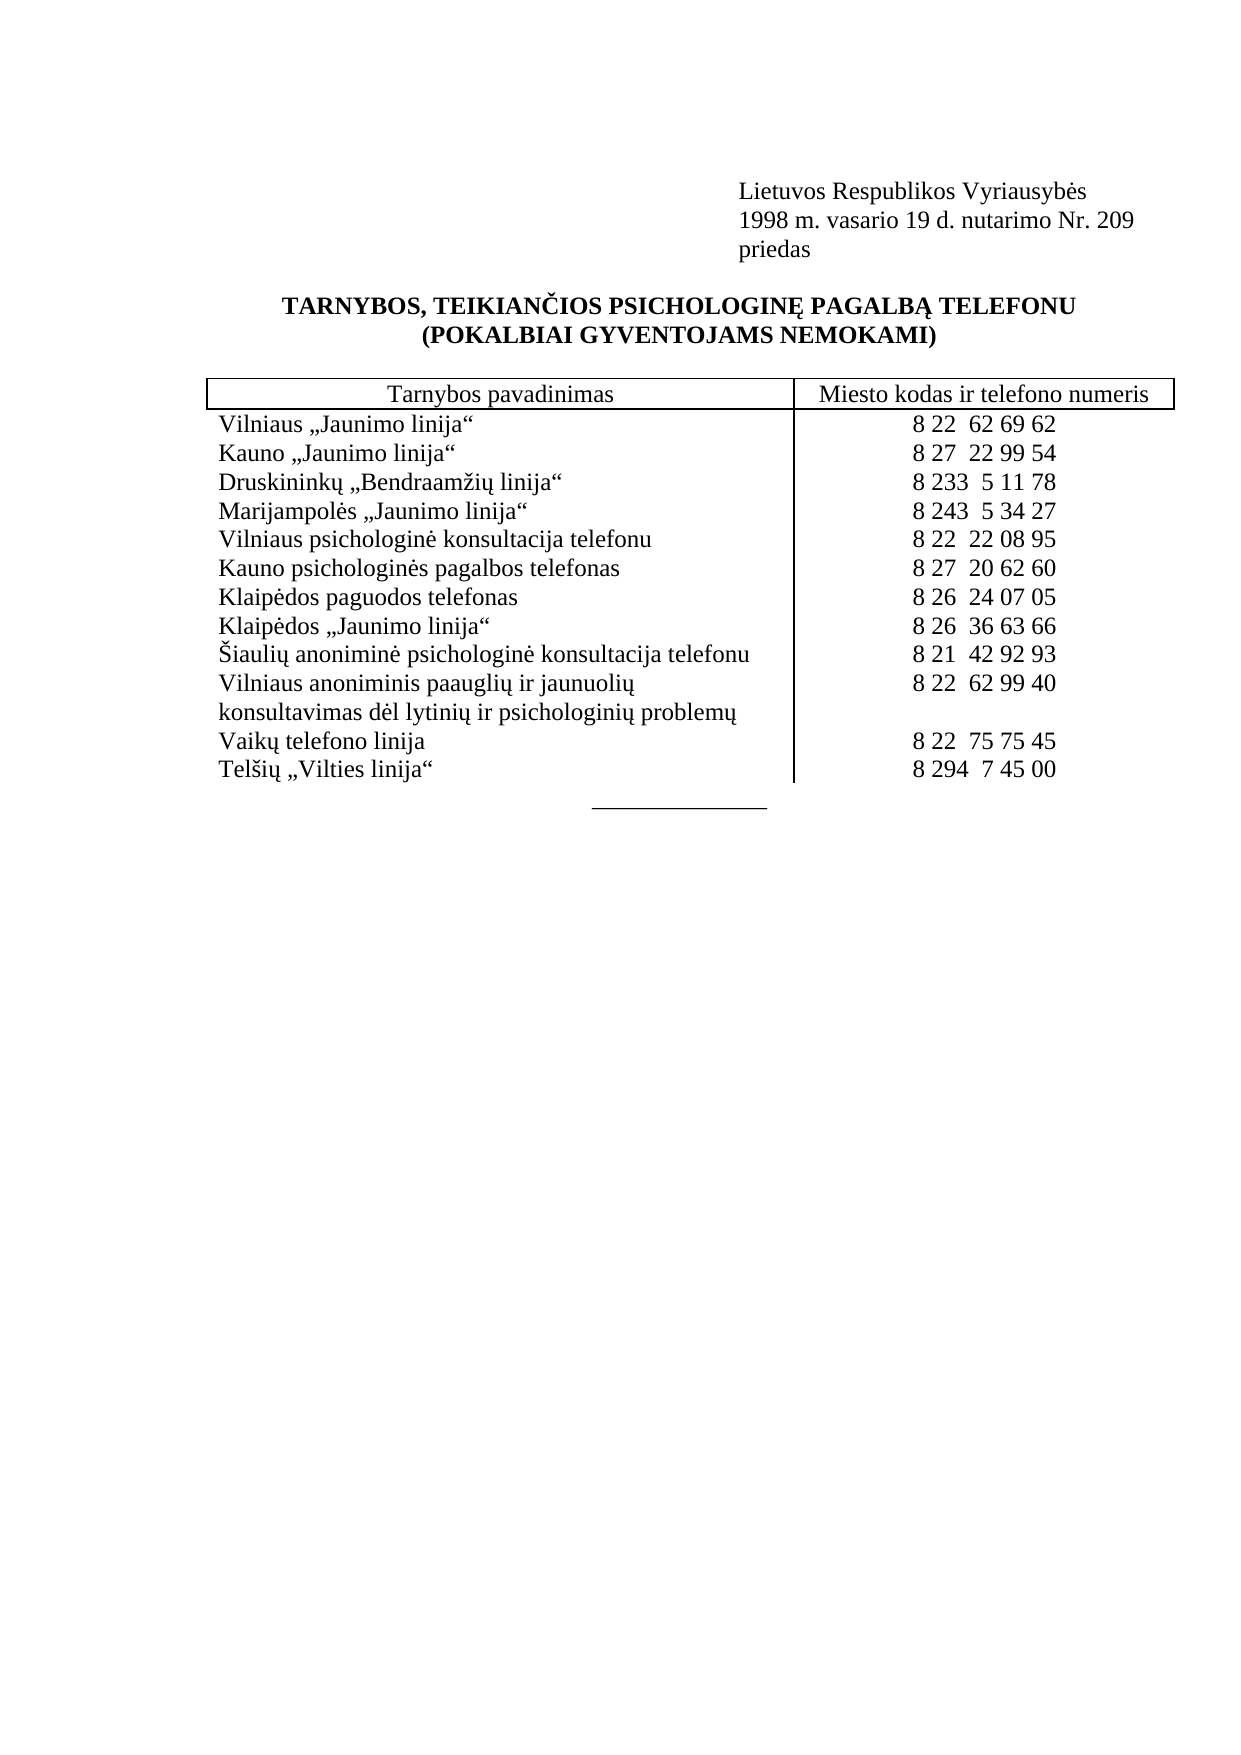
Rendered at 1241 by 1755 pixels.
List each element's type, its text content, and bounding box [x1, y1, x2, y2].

text ______________ [207, 783, 1152, 812]
table_cell Vilniaus „Jaunimo linija“ [207, 410, 793, 438]
table_cell Klaipėdos paguodos telefonas [207, 582, 793, 611]
table_cell 8 27 20 62 60 [795, 553, 1174, 582]
text Lietuvos Respublikos Vyriausybės [207, 176, 1152, 205]
table_cell Vilniaus psichologinė konsultacija telefonu [207, 525, 793, 553]
table_cell Vilniaus anoniminis paauglių ir jaunuolių konsultavimas dėl lytinių ir psichologinių problemų [207, 668, 793, 726]
table_header Tarnybos pavadinimas [208, 379, 793, 408]
table_cell 8 21 42 92 93 [795, 640, 1174, 668]
table_cell Kauno psichologinės pagalbos telefonas [207, 553, 793, 582]
table_header Miesto kodas ir telefono numeris [795, 379, 1173, 408]
table_cell 8 27 22 99 54 [795, 438, 1174, 467]
table_cell 8 26 36 63 66 [795, 611, 1174, 639]
table_cell 8 243 5 34 27 [795, 496, 1174, 524]
table_cell 8 22 75 75 45 [795, 726, 1174, 754]
table_cell Klaipėdos „Jaunimo linija“ [207, 611, 793, 639]
table_cell 8 26 24 07 05 [795, 582, 1174, 611]
table_cell Vaikų telefono linija [207, 726, 793, 754]
table_cell 8 22 62 69 62 [795, 410, 1174, 438]
table_cell 8 22 22 08 95 [795, 525, 1174, 553]
table_cell Telšių „Vilties linija“ [207, 755, 793, 783]
text 1998 m. vasario 19 d. nutarimo Nr. 209 [207, 205, 1152, 234]
table_cell 8 22 62 99 40 [795, 668, 1174, 726]
table_cell Marijampolės „Jaunimo linija“ [207, 496, 793, 524]
table_cell Kauno „Jaunimo linija“ [207, 438, 793, 467]
text priedas [207, 234, 1152, 263]
table_cell 8 233 5 11 78 [795, 467, 1174, 496]
table_cell Druskininkų „Bendraamžių linija“ [207, 467, 793, 496]
text TARNYBOS, TEIKIANČIOS PSICHOLOGINĘ PAGALBĄ TELEFONU (POKALBIAI GYVENTOJAMS NEMOKAMI) [207, 291, 1152, 349]
table_cell 8 294 7 45 00 [795, 755, 1174, 783]
table_cell Šiaulių anoniminė psichologinė konsultacija telefonu [207, 640, 793, 668]
